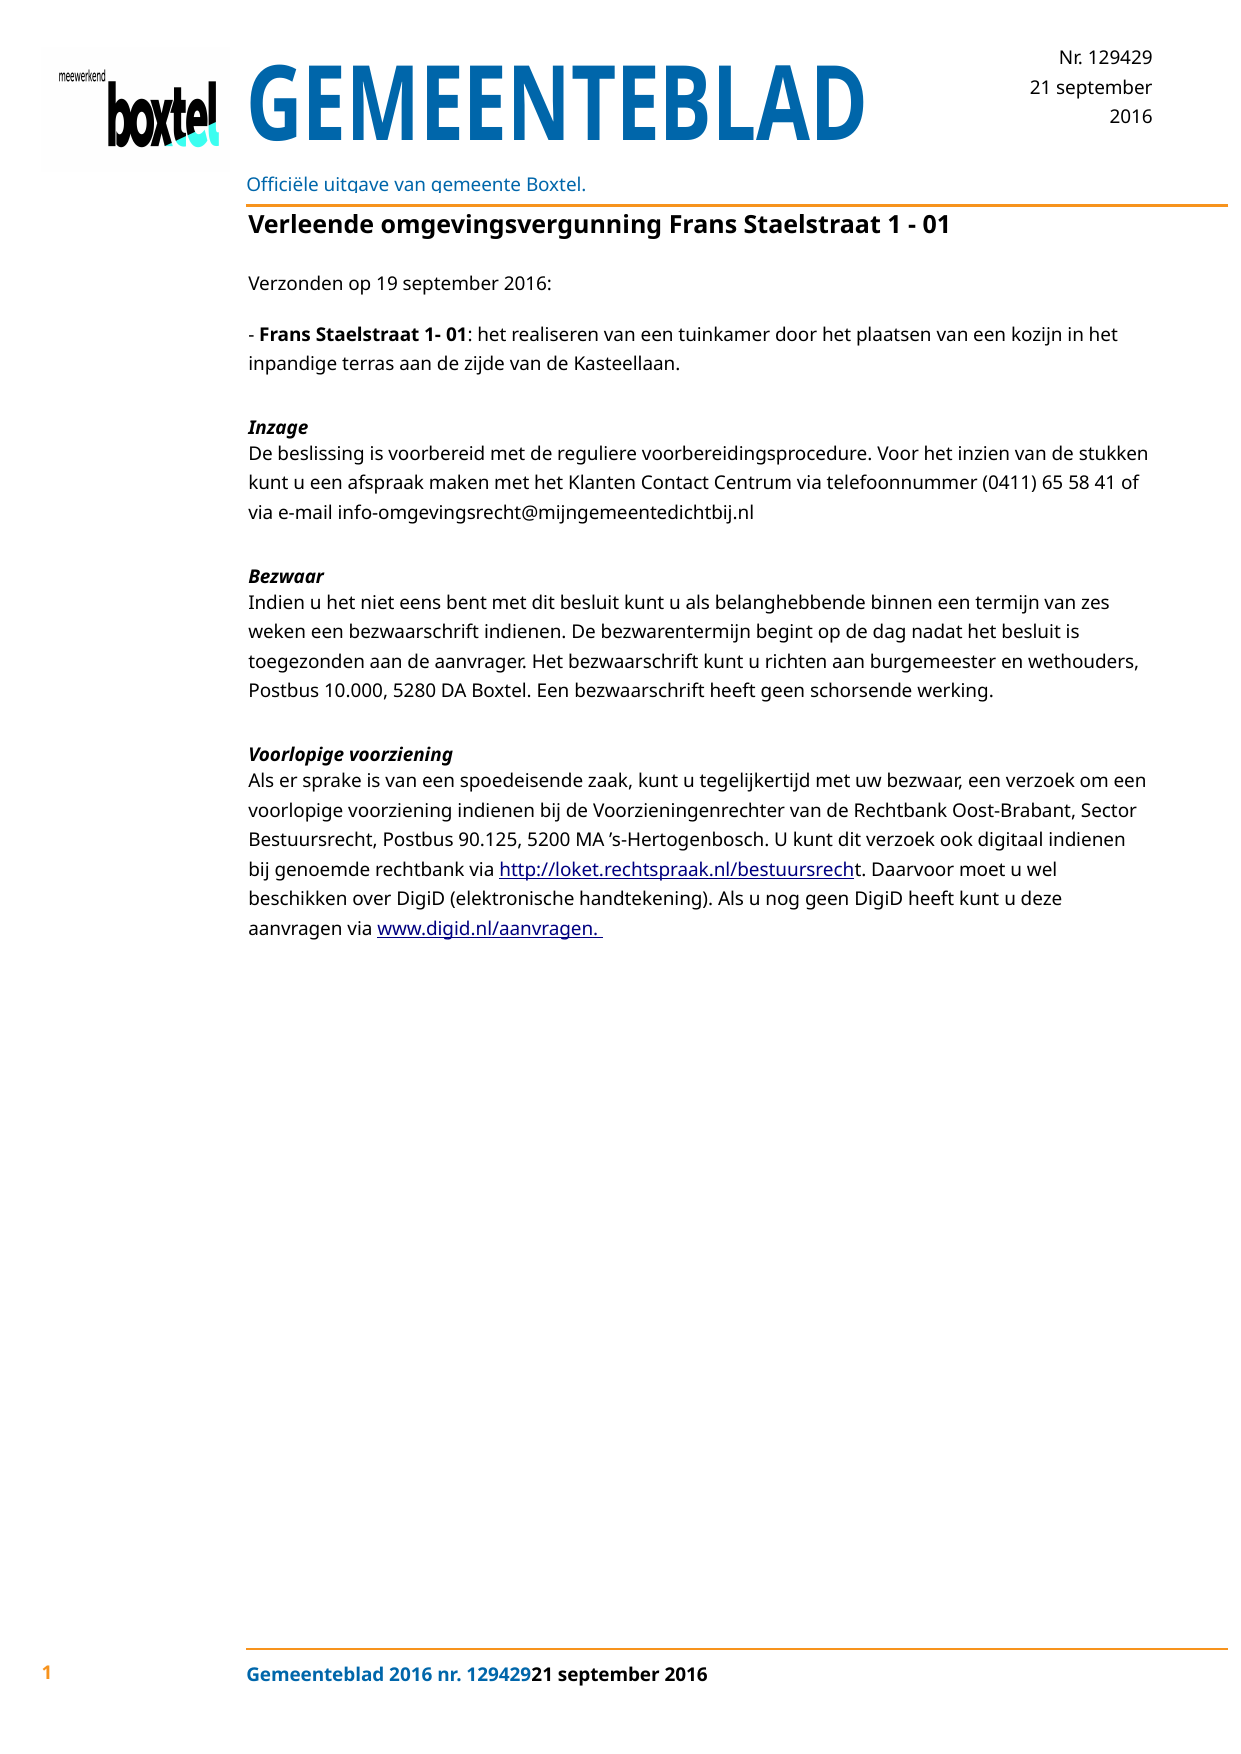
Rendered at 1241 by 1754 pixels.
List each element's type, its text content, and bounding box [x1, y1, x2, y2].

text Bezwaar [248, 563, 1152, 589]
text Indien u het niet eens bent met dit besluit kunt u als belanghebbende binnen een termijn van zes weken een bezwaarschrift indienen. De bezwarentermijn begint op de dag nadat het besluit is toegezonden aan de aanvrager. Het bezwaarschrift kunt u richten aan burgemeester en wethouders, Postbus 10.000, 5280 DA Boxtel. Een bezwaarschrift heeft geen schorsende werking. [248, 589, 1152, 703]
picture [41, 47, 231, 172]
text Voorlopige voorziening [248, 742, 1152, 767]
text Inzage [248, 414, 1152, 440]
text Verleende omgevingsvergunning Frans Staelstraat 1 - 01 [248, 207, 1152, 241]
text Als er sprake is van een spoedeisende zaak, kunt u tegelijkertijd met uw bezwaar, een verzoek om een voorlopige voorziening indienen bij de Voorzieningenrechter van de Rechtbank Oost-Brabant, Sector Bestuursrecht, Postbus 90.125, 5200 MA ’s-Hertogenbosch. U kunt dit verzoek ook digitaal indienen bij genoemde rechtbank via http://loket.rechtspraak.nl/bestuursrecht. Daarvoor moet u wel beschikken over DigiD (elektronische handtekening). Als u nog geen DigiD heeft kunt u deze aanvragen via www.digid.nl/aanvragen. [248, 767, 1152, 941]
text - Frans Staelstraat 1- 01: het realiseren van een tuinkamer door het plaatsen van een kozijn in het inpandige terras aan de zijde van de Kasteellaan. [248, 321, 1152, 376]
text De beslissing is voorbereid met de reguliere voorbereidingsprocedure. Voor het inzien van de stukken kunt u een afspraak maken met het Klanten Contact Centrum via telefoonnummer (0411) 65 58 41 of via e-mail info-omgevingsrecht@mijngemeentedichtbij.nl [248, 440, 1152, 525]
text Verzonden op 19 september 2016: [248, 270, 1152, 296]
